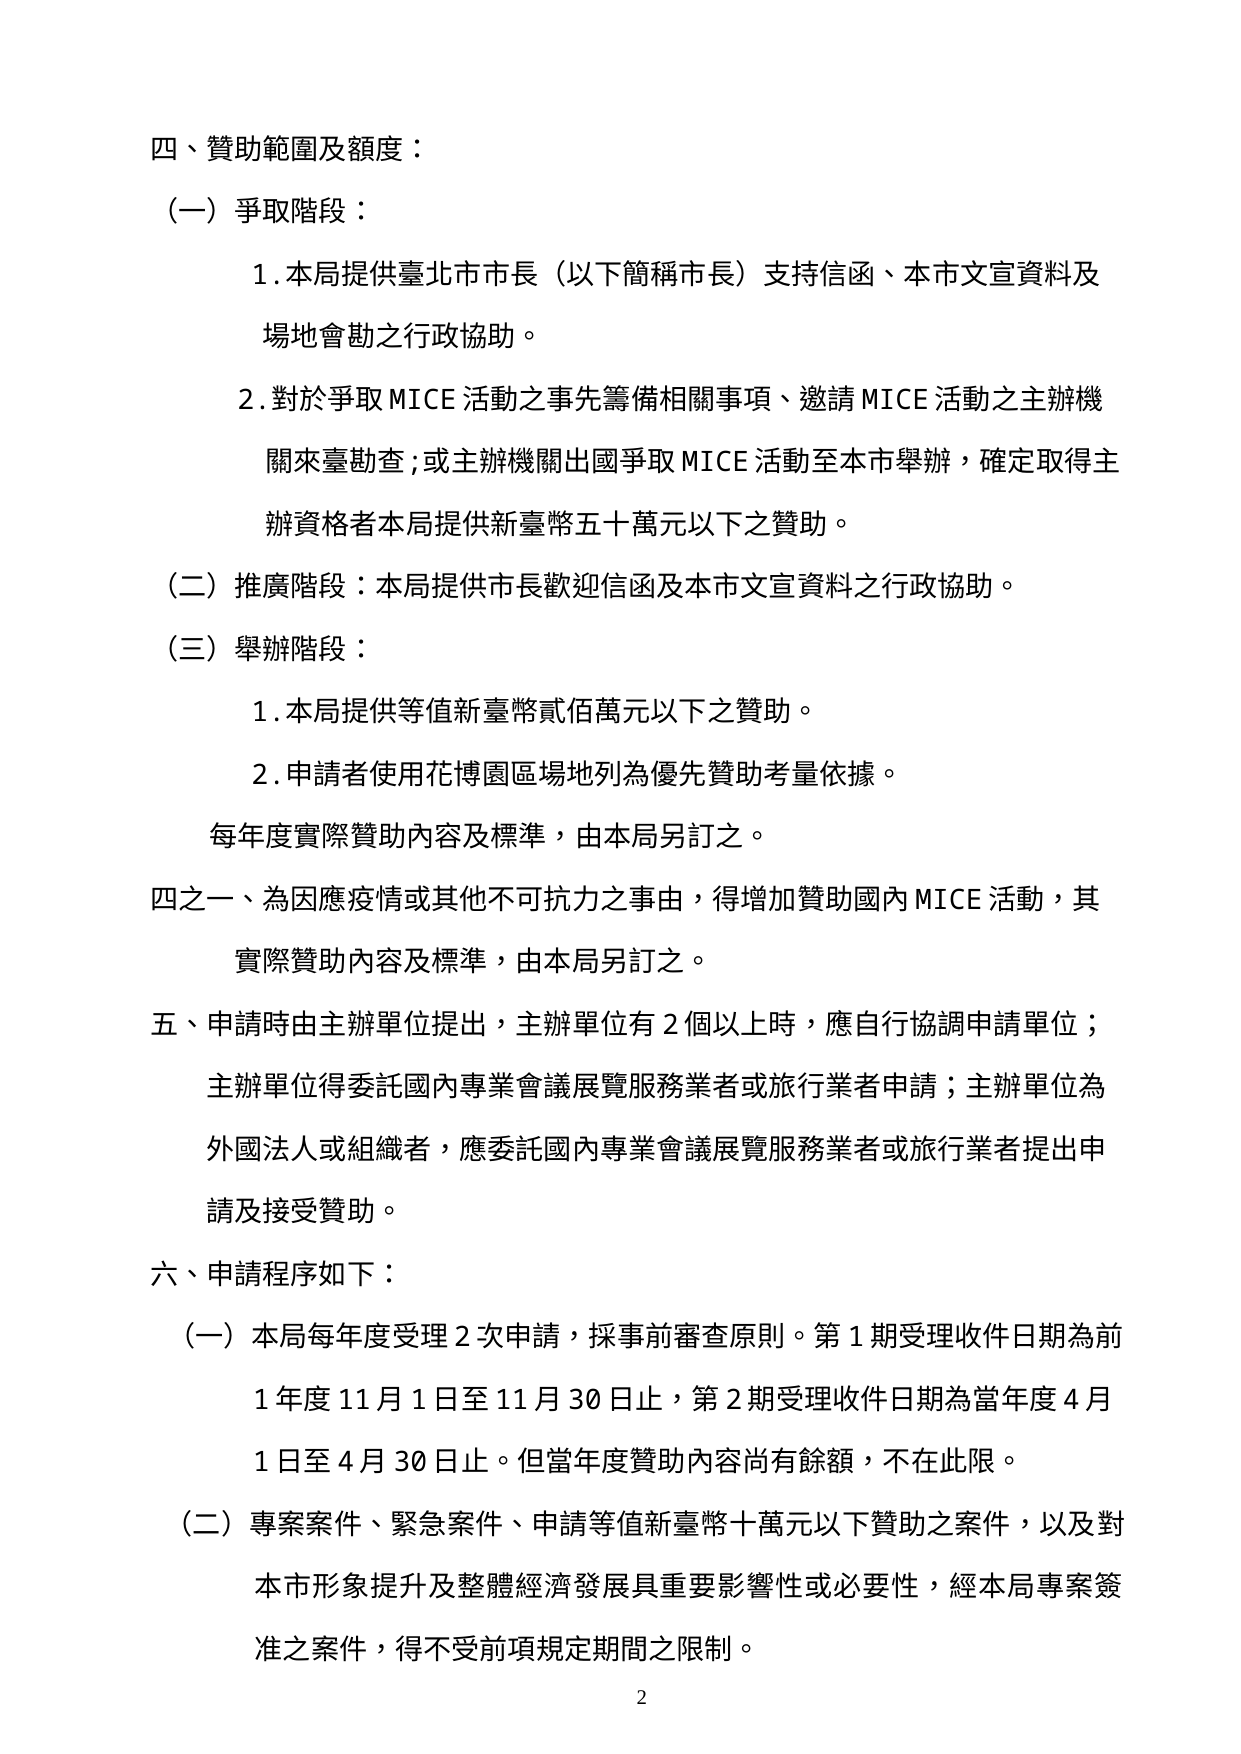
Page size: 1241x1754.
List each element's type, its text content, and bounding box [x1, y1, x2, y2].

text 2.對於爭取MICE活動之事先籌備相關事項、邀請MICE活動之主辦機關來臺勘查;或主辦機關出國爭取MICE活動至本市舉辦，確定取得主辦資格者本局提供新臺幣五十萬元以下之贊助。 [237, 356, 1125, 543]
text 六、申請程序如下： [150, 1231, 1125, 1293]
text 四之一、為因應疫情或其他不可抗力之事由，得增加贊助國內MICE活動，其實際贊助內容及標準，由本局另訂之。 [150, 856, 1125, 981]
text （一）爭取階段： [150, 168, 1125, 231]
text （三）舉辦階段： [150, 606, 1125, 668]
text （二）推廣階段：本局提供市長歡迎信函及本市文宣資料之行政協助。 [150, 543, 1125, 606]
text 2.申請者使用花博園區場地列為優先贊助考量依據。 [150, 731, 1125, 793]
text 1.本局提供臺北市市長（以下簡稱市長）支持信函、本市文宣資料及場地會勘之行政協助。 [150, 231, 1125, 356]
text 五、申請時由主辦單位提出，主辦單位有2個以上時，應自行協調申請單位；主辦單位得委託國內專業會議展覽服務業者或旅行業者申請；主辦單位為外國法人或組織者，應委託國內專業會議展覽服務業者或旅行業者提出申請及接受贊助。 [150, 981, 1125, 1231]
text 四、贊助範圍及額度： [150, 106, 1125, 168]
text （二）專案案件、緊急案件、申請等值新臺幣十萬元以下贊助之案件，以及對本市形象提升及整體經濟發展具重要影響性或必要性，經本局專案簽准之案件，得不受前項規定期間之限制。 [164, 1481, 1125, 1668]
text 每年度實際贊助內容及標準，由本局另訂之。 [206, 793, 1125, 856]
text （一）本局每年度受理2次申請，採事前審查原則。第1期受理收件日期為前1年度11月1日至11月30日止，第2期受理收件日期為當年度4月1日至4月30日止。但當年度贊助內容尚有餘額，不在此限。 [150, 1293, 1125, 1481]
text 1.本局提供等值新臺幣貳佰萬元以下之贊助。 [150, 668, 1125, 731]
